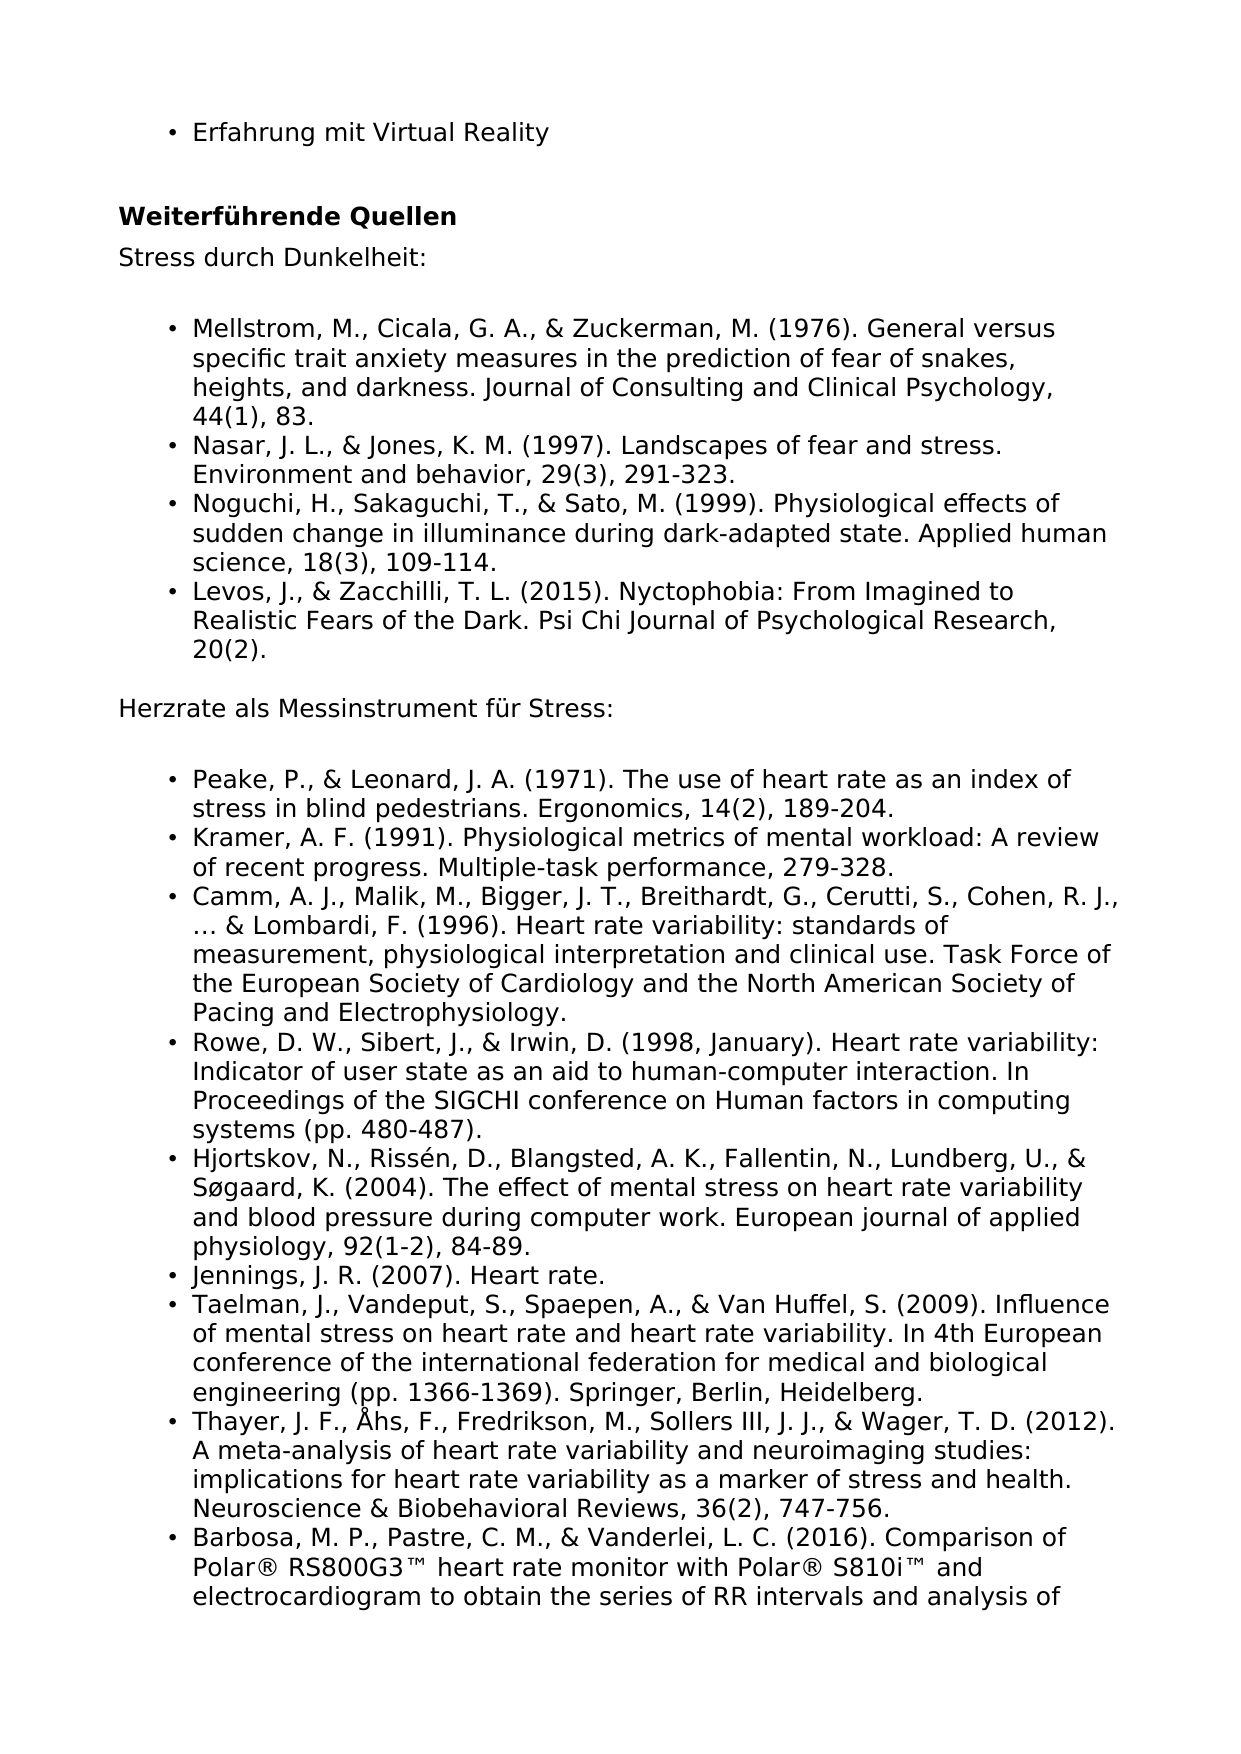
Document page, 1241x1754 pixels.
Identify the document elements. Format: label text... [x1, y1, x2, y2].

list Camm, A. J., Malik, M., Bigger, J. T., Breithardt, G., Cerutti, S., Cohen, R. J., … & Lombardi, F. (1996). Heart rate variability: standards of measurement, physiological interpretation and clinical use. Task Force of the European Society of Cardiology and the North American Society of Pacing and Electrophysiology. [177, 882, 1122, 1028]
list Thayer, J. F., Åhs, F., Fredrikson, M., Sollers III, J. J., & Wager, T. D. (2012). A meta-analysis of heart rate variability and neuroimaging studies: implications for heart rate variability as a marker of stress and health. Neuroscience & Biobehavioral Reviews, 36(2), 747-756. [177, 1407, 1122, 1523]
list Rowe, D. W., Sibert, J., & Irwin, D. (1998, January). Heart rate variability: Indicator of user state as an aid to human-computer interaction. In Proceedings of the SIGCHI conference on Human factors in computing systems (pp. 480-487). [177, 1028, 1122, 1144]
list Nasar, J. L., & Jones, K. M. (1997). Landscapes of fear and stress. Environment and behavior, 29(3), 291-323. [177, 431, 1122, 489]
list Levos, J., & Zacchilli, T. L. (2015). Nyctophobia: From Imagined to Realistic Fears of the Dark. Psi Chi Journal of Psychological Research, 20(2). [177, 577, 1122, 664]
list Kramer, A. F. (1991). Physiological metrics of mental workload: A review of recent progress. Multiple-task performance, 279-328. [177, 823, 1122, 882]
text Stress durch Dunkelheit: [118, 243, 1122, 273]
list Mellstrom, M., Cicala, G. A., & Zuckerman, M. (1976). General versus specific trait anxiety measures in the prediction of fear of snakes, heights, and darkness. Journal of Consulting and Clinical Psychology, 44(1), 83. [177, 314, 1122, 431]
list Peake, P., & Leonard, J. A. (1971). The use of heart rate as an index of stress in blind pedestrians. Ergonomics, 14(2), 189-204. [177, 765, 1122, 823]
list Noguchi, H., Sakaguchi, T., & Sato, M. (1999). Physiological effects of sudden change in illuminance during dark-adapted state. Applied human science, 18(3), 109-114. [177, 489, 1122, 577]
list Barbosa, M. P., Pastre, C. M., & Vanderlei, L. C. (2016). Comparison of Polar® RS800G3™ heart rate monitor with Polar® S810i™ and electrocardiogram to obtain the series of RR intervals and analysis of [177, 1523, 1122, 1611]
list Jennings, J. R. (2007). Heart rate. [177, 1261, 1122, 1290]
text Herzrate als Messinstrument für Stress: [118, 694, 1122, 723]
list Hjortskov, N., Rissén, D., Blangsted, A. K., Fallentin, N., Lundberg, U., & Søgaard, K. (2004). The effect of mental stress on heart rate variability and blood pressure during computer work. European journal of applied physiology, 92(1-2), 84-89. [177, 1144, 1122, 1261]
list Erfahrung mit Virtual Reality [177, 118, 1122, 147]
subtitle Weiterführende Quellen [118, 202, 1122, 231]
list Taelman, J., Vandeput, S., Spaepen, A., & Van Huffel, S. (2009). Influence of mental stress on heart rate and heart rate variability. In 4th European conference of the international federation for medical and biological engineering (pp. 1366-1369). Springer, Berlin, Heidelberg. [177, 1290, 1122, 1407]
